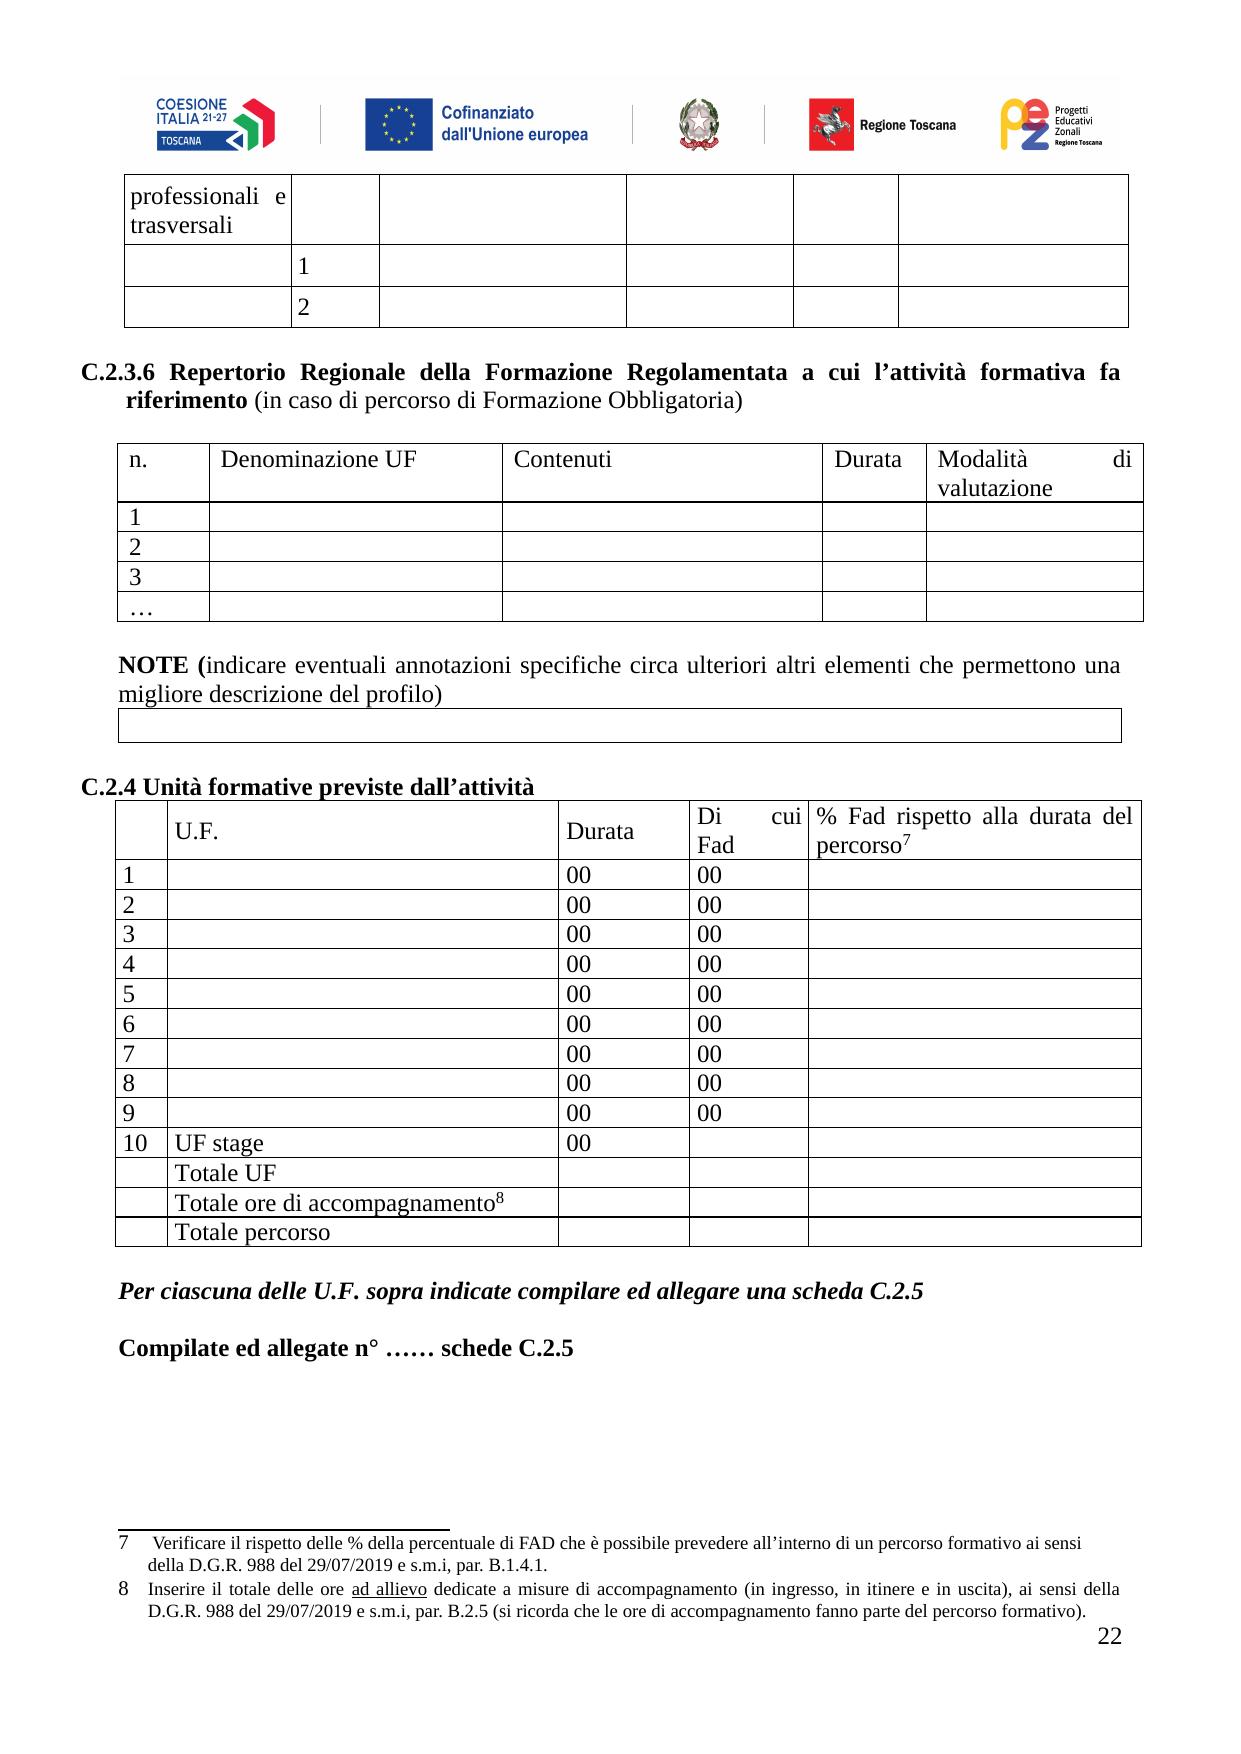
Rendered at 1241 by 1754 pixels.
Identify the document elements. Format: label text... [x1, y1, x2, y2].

table_cell [927, 562, 1143, 591]
table_cell [116, 1218, 167, 1246]
table_cell [627, 245, 793, 286]
table_cell [503, 503, 822, 531]
table_cell [690, 1158, 808, 1187]
text Per ciascuna delle U.F. sopra indicate compilare ed allegare una scheda C.2.5 [118, 1276, 1122, 1305]
table_cell [927, 503, 1143, 531]
table_header Modalità di valutazione [927, 444, 1143, 501]
text NOTE (indicare eventuali annotazioni specifiche circa ulteriori altri elementi che permettono una migliore descrizione del profilo) [118, 650, 1122, 708]
table_cell 00 [690, 1039, 808, 1067]
table_cell [168, 890, 558, 918]
table_cell Totale percorso [168, 1218, 558, 1246]
table_cell [380, 287, 626, 327]
table_cell 8 [116, 1069, 167, 1097]
table_cell [809, 1098, 1141, 1127]
table_cell [927, 532, 1143, 561]
table_cell 00 [559, 949, 689, 978]
table_cell 2 [118, 532, 209, 561]
table_cell 6 [116, 1009, 167, 1038]
table_header [116, 801, 167, 859]
table_cell [627, 175, 793, 244]
table_cell 00 [690, 1009, 808, 1038]
table_cell 3 [118, 562, 209, 591]
table_cell … [118, 592, 209, 621]
table_cell [380, 175, 626, 244]
table_cell [292, 175, 379, 244]
table_header % Fad rispetto alla durata del percorso [809, 801, 1141, 859]
table_cell 2 [116, 890, 167, 918]
table_header Durata [559, 801, 689, 859]
table_cell 00 [690, 979, 808, 1008]
table_cell 9 [116, 1098, 167, 1127]
table_cell 00 [690, 1098, 808, 1127]
table_cell [809, 860, 1141, 889]
table_cell 00 [559, 890, 689, 918]
table_cell 00 [690, 949, 808, 978]
table_header Denominazione UF [210, 444, 502, 501]
table_cell professionali e trasversali [125, 175, 291, 244]
table_cell 00 [559, 1098, 689, 1127]
table_cell [809, 1188, 1141, 1216]
table_cell [809, 1009, 1141, 1038]
table_cell [627, 287, 793, 327]
table_cell [210, 562, 502, 591]
table_cell [899, 287, 1128, 327]
table_cell [809, 979, 1141, 1008]
table_cell 00 [559, 1128, 689, 1157]
table_cell [168, 920, 558, 948]
table_cell Totale ore di accompagnamento [168, 1188, 558, 1216]
table_cell [503, 562, 822, 591]
table_cell [125, 245, 291, 286]
table_cell 10 [116, 1128, 167, 1157]
table_cell [809, 1218, 1141, 1246]
table_cell 3 [116, 920, 167, 948]
table_cell [690, 1128, 808, 1157]
table_cell 1 [118, 503, 209, 531]
table_header Di cui Fad [690, 801, 808, 859]
table_cell [823, 503, 926, 531]
table_cell [690, 1188, 808, 1216]
table_cell [559, 1158, 689, 1187]
table_cell [823, 592, 926, 621]
table_cell 4 [116, 949, 167, 978]
table_header Contenuti [503, 444, 822, 501]
table_cell [168, 949, 558, 978]
table_header n. [118, 444, 209, 501]
table_cell 1 [116, 860, 167, 889]
table_cell [899, 175, 1128, 244]
table_cell [168, 979, 558, 1008]
table_cell 2 [292, 287, 379, 327]
table_cell [559, 1188, 689, 1216]
table_cell [927, 592, 1143, 621]
table_cell 00 [690, 890, 808, 918]
table_cell [809, 890, 1141, 918]
table_cell 7 [116, 1039, 167, 1067]
table_cell 00 [690, 920, 808, 948]
table_cell 00 [690, 1069, 808, 1097]
table_cell [794, 287, 898, 327]
table_cell [168, 1039, 558, 1067]
table_cell [168, 1098, 558, 1127]
table_cell [794, 245, 898, 286]
table_cell 5 [116, 979, 167, 1008]
table_cell [168, 860, 558, 889]
table_cell [809, 949, 1141, 978]
table_cell [210, 532, 502, 561]
text Compilate ed allegate n° …… schede C.2.5 [118, 1333, 1122, 1362]
table_cell 00 [559, 979, 689, 1008]
table_cell UF stage [168, 1128, 558, 1157]
table_cell 00 [559, 1069, 689, 1097]
table_cell [380, 245, 626, 286]
table_cell [809, 1069, 1141, 1097]
table_cell [503, 532, 822, 561]
table_cell [210, 592, 502, 621]
table_header U.F. [168, 801, 558, 859]
table_cell 00 [559, 860, 689, 889]
table_cell [823, 562, 926, 591]
table_cell [168, 1009, 558, 1038]
picture [118, 75, 1123, 175]
table_cell 00 [559, 1009, 689, 1038]
table_cell 00 [559, 920, 689, 948]
table_cell 1 [292, 245, 379, 286]
list C.2.3.6 Repertorio Regionale della Formazione Regolamentata a cui l’attività formativa fa riferimento (in caso di percorso di Formazione Obbligatoria) [81, 357, 1122, 414]
table_cell [809, 920, 1141, 948]
table_cell [809, 1039, 1141, 1067]
table_cell 00 [690, 860, 808, 889]
table_cell [210, 503, 502, 531]
table_cell [559, 1218, 689, 1246]
table_cell [503, 592, 822, 621]
table_cell [690, 1218, 808, 1246]
table_cell [116, 1158, 167, 1187]
table_header Durata [823, 444, 926, 501]
table_cell [809, 1158, 1141, 1187]
table_cell [823, 532, 926, 561]
list C.2.4 Unità formative previste dall’attività [81, 772, 1122, 800]
table_cell Totale UF [168, 1158, 558, 1187]
table_cell [899, 245, 1128, 286]
table_cell [794, 175, 898, 244]
table_cell 00 [559, 1039, 689, 1067]
table_cell [125, 287, 291, 327]
table_cell [168, 1069, 558, 1097]
table_cell [809, 1128, 1141, 1157]
table_cell [116, 1188, 167, 1216]
